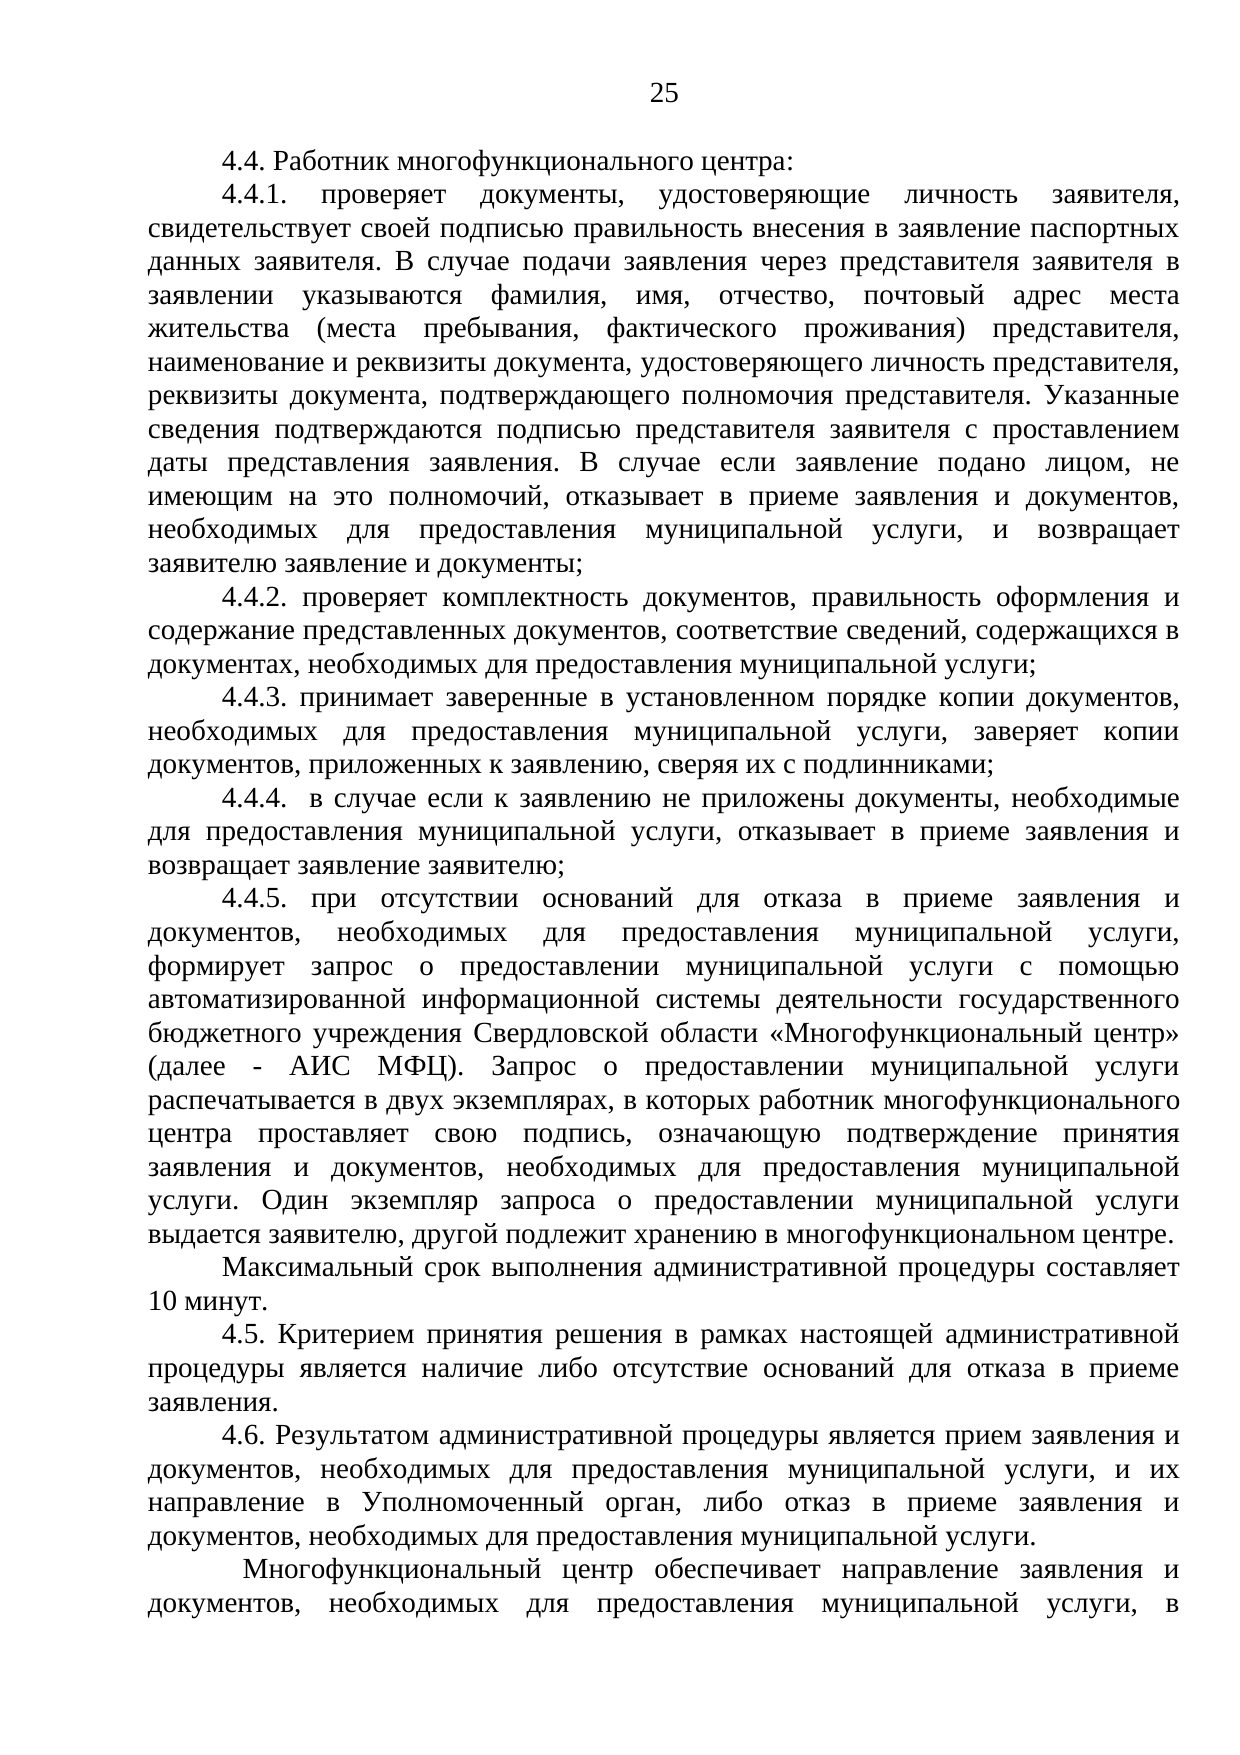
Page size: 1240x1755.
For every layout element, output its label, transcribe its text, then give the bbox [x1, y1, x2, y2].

text 4.4.4. в случае если к заявлению не приложены документы, необходимые для предоставления муниципальной услуги, отказывает в приеме заявления и возвращает заявление заявителю; [148, 780, 1181, 881]
text Многофункциональный центр обеспечивает направление заявления и документов, необходимых для предоставления муниципальной услуги, в [148, 1551, 1181, 1618]
text 4.4.3. принимает заверенные в установленном порядке копии документов, необходимых для предоставления муниципальной услуги, заверяет копии документов, приложенных к заявлению, сверяя их с подлинниками; [148, 679, 1181, 780]
text 4.4.5. при отсутствии оснований для отказа в приеме заявления и документов, необходимых для предоставления муниципальной услуги, формирует запрос о предоставлении муниципальной услуги с помощью автоматизированной информационной системы деятельности государственного бюджетного учреждения Свердловской области «Многофункциональный центр» (далее - АИС МФЦ). Запрос о предоставлении муниципальной услуги распечатывается в двух экземплярах, в которых работник многофункционального центра проставляет свою подпись, означающую подтверждение принятия заявления и документов, необходимых для предоставления муниципальной услуги. Один экземпляр запроса о предоставлении муниципальной услуги выдается заявителю, другой подлежит хранению в многофункциональном центре. [148, 881, 1181, 1249]
text 4.4.1. проверяет документы, удостоверяющие личность заявителя, свидетельствует своей подписью правильность внесения в заявление паспортных данных заявителя. В случае подачи заявления через представителя заявителя в заявлении указываются фамилия, имя, отчество, почтовый адрес места жительства (места пребывания, фактического проживания) представителя, наименование и реквизиты документа, удостоверяющего личность представителя, реквизиты документа, подтверждающего полномочия представителя. Указанные сведения подтверждаются подписью представителя заявителя с проставлением даты представления заявления. В случае если заявление подано лицом, не имеющим на это полномочий, отказывает в приеме заявления и документов, необходимых для предоставления муниципальной услуги, и возвращает заявителю заявление и документы; [148, 176, 1181, 579]
text 4.6. Результатом административной процедуры является прием заявления и документов, необходимых для предоставления муниципальной услуги, и их направление в Уполномоченный орган, либо отказ в приеме заявления и документов, необходимых для предоставления муниципальной услуги. [148, 1417, 1181, 1551]
text 4.4. Работник многофункционального центра: [148, 143, 1181, 176]
text 4.5. Критерием принятия решения в рамках настоящей административной процедуры является наличие либо отсутствие оснований для отказа в приеме заявления. [148, 1317, 1181, 1417]
text 4.4.2. проверяет комплектность документов, правильность оформления и содержание представленных документов, соответствие сведений, содержащихся в документах, необходимых для предоставления муниципальной услуги; [148, 579, 1181, 679]
text Максимальный срок выполнения административной процедуры составляет 10 минут. [148, 1249, 1181, 1317]
